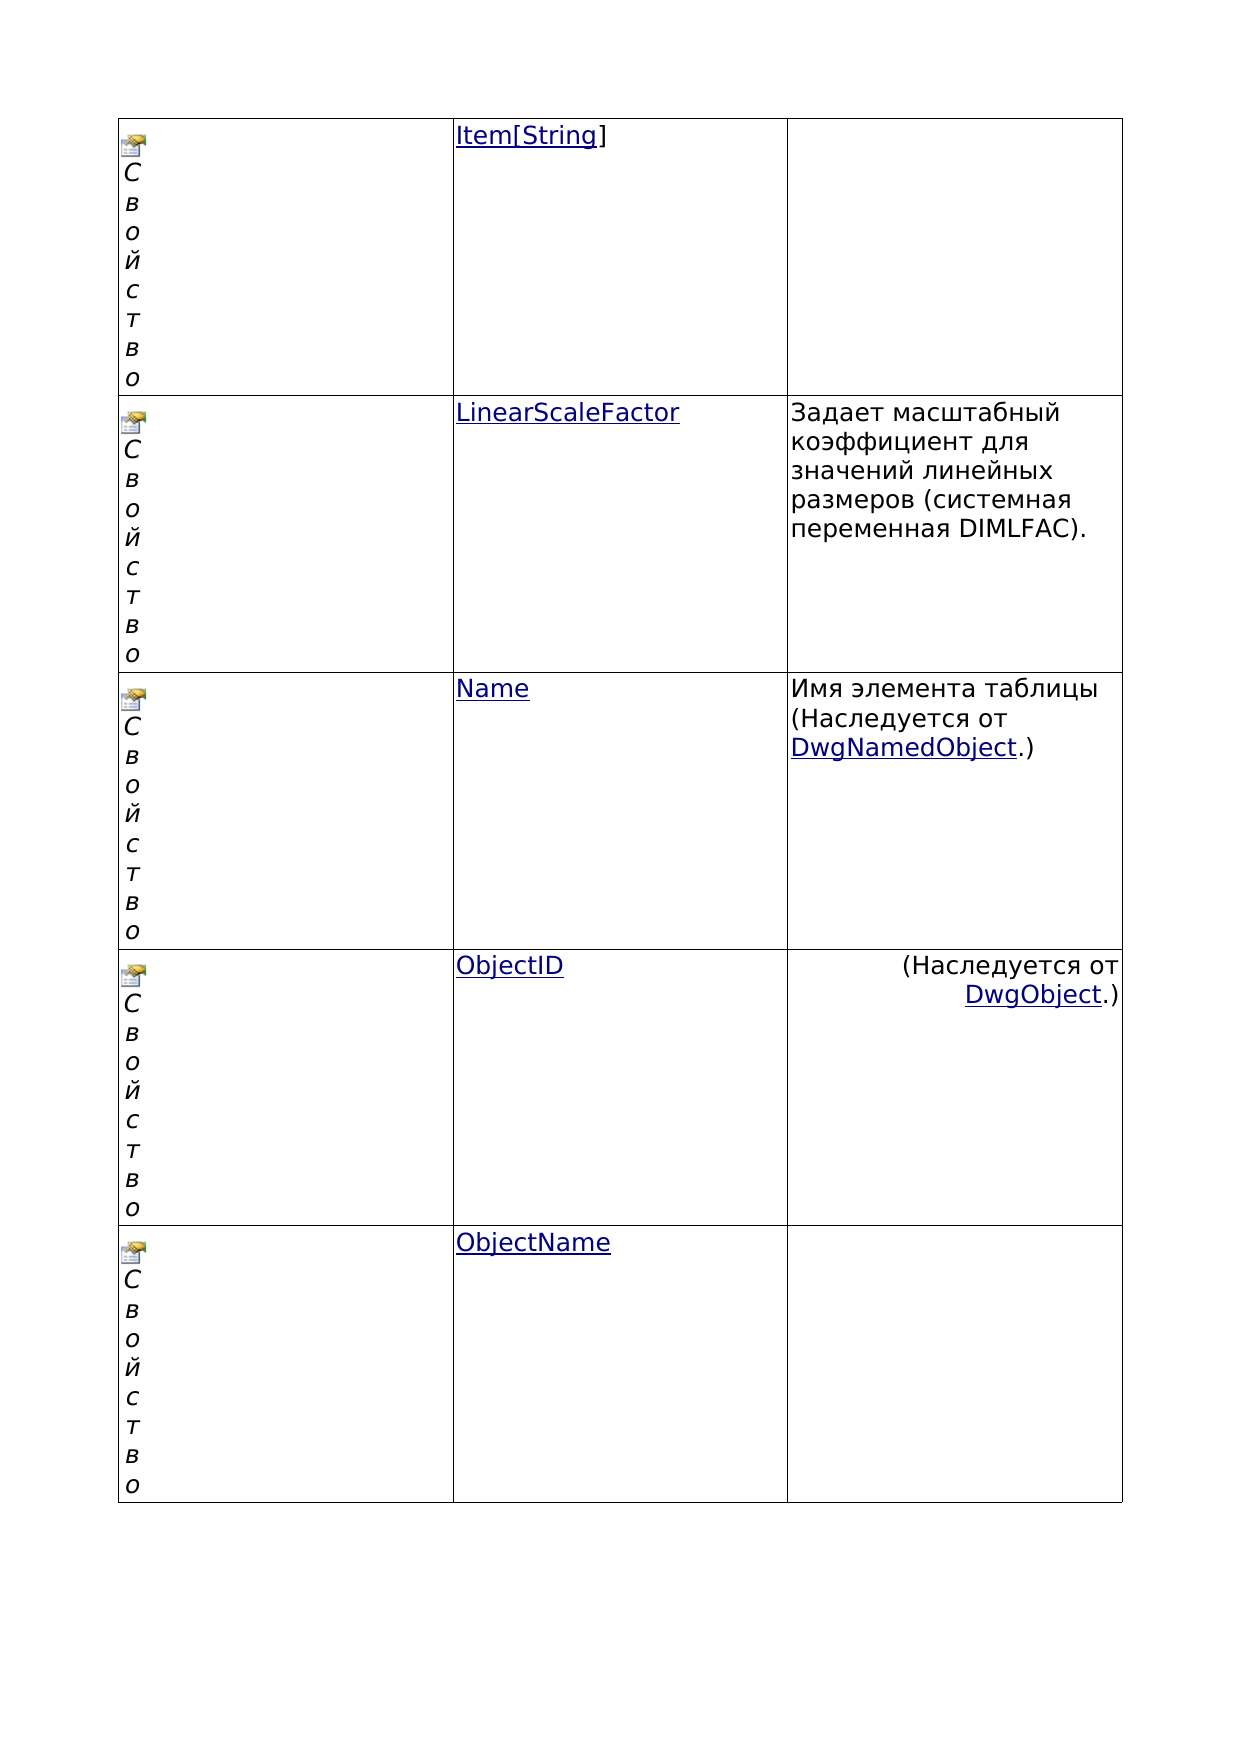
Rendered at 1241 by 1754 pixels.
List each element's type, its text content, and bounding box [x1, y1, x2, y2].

picture [121, 963, 147, 989]
table_cell Имя элемента таблицы (Наследуется от DwgNamedObject.) [788, 673, 1122, 948]
table_cell Item[String] [454, 119, 787, 395]
picture [121, 133, 147, 159]
table_cell [788, 1226, 1122, 1502]
picture [121, 687, 147, 713]
table_cell [119, 950, 453, 1225]
picture [121, 1240, 147, 1266]
table_cell ObjectName [454, 1226, 787, 1502]
table_cell [119, 119, 453, 395]
table_cell Задает масштабный коэффициент для значений линейных размеров (системная переменная DIMLFAC). [788, 396, 1122, 672]
table_cell [119, 673, 453, 948]
table_cell [119, 396, 453, 672]
table_cell ObjectID [454, 950, 787, 1225]
table_cell [788, 119, 1122, 395]
table_cell (Наследуется от DwgObject.) [788, 950, 1122, 1225]
picture [121, 410, 147, 436]
table_cell Name [454, 673, 787, 948]
table_cell LinearScaleFactor [454, 396, 787, 672]
table_cell [119, 1226, 453, 1502]
